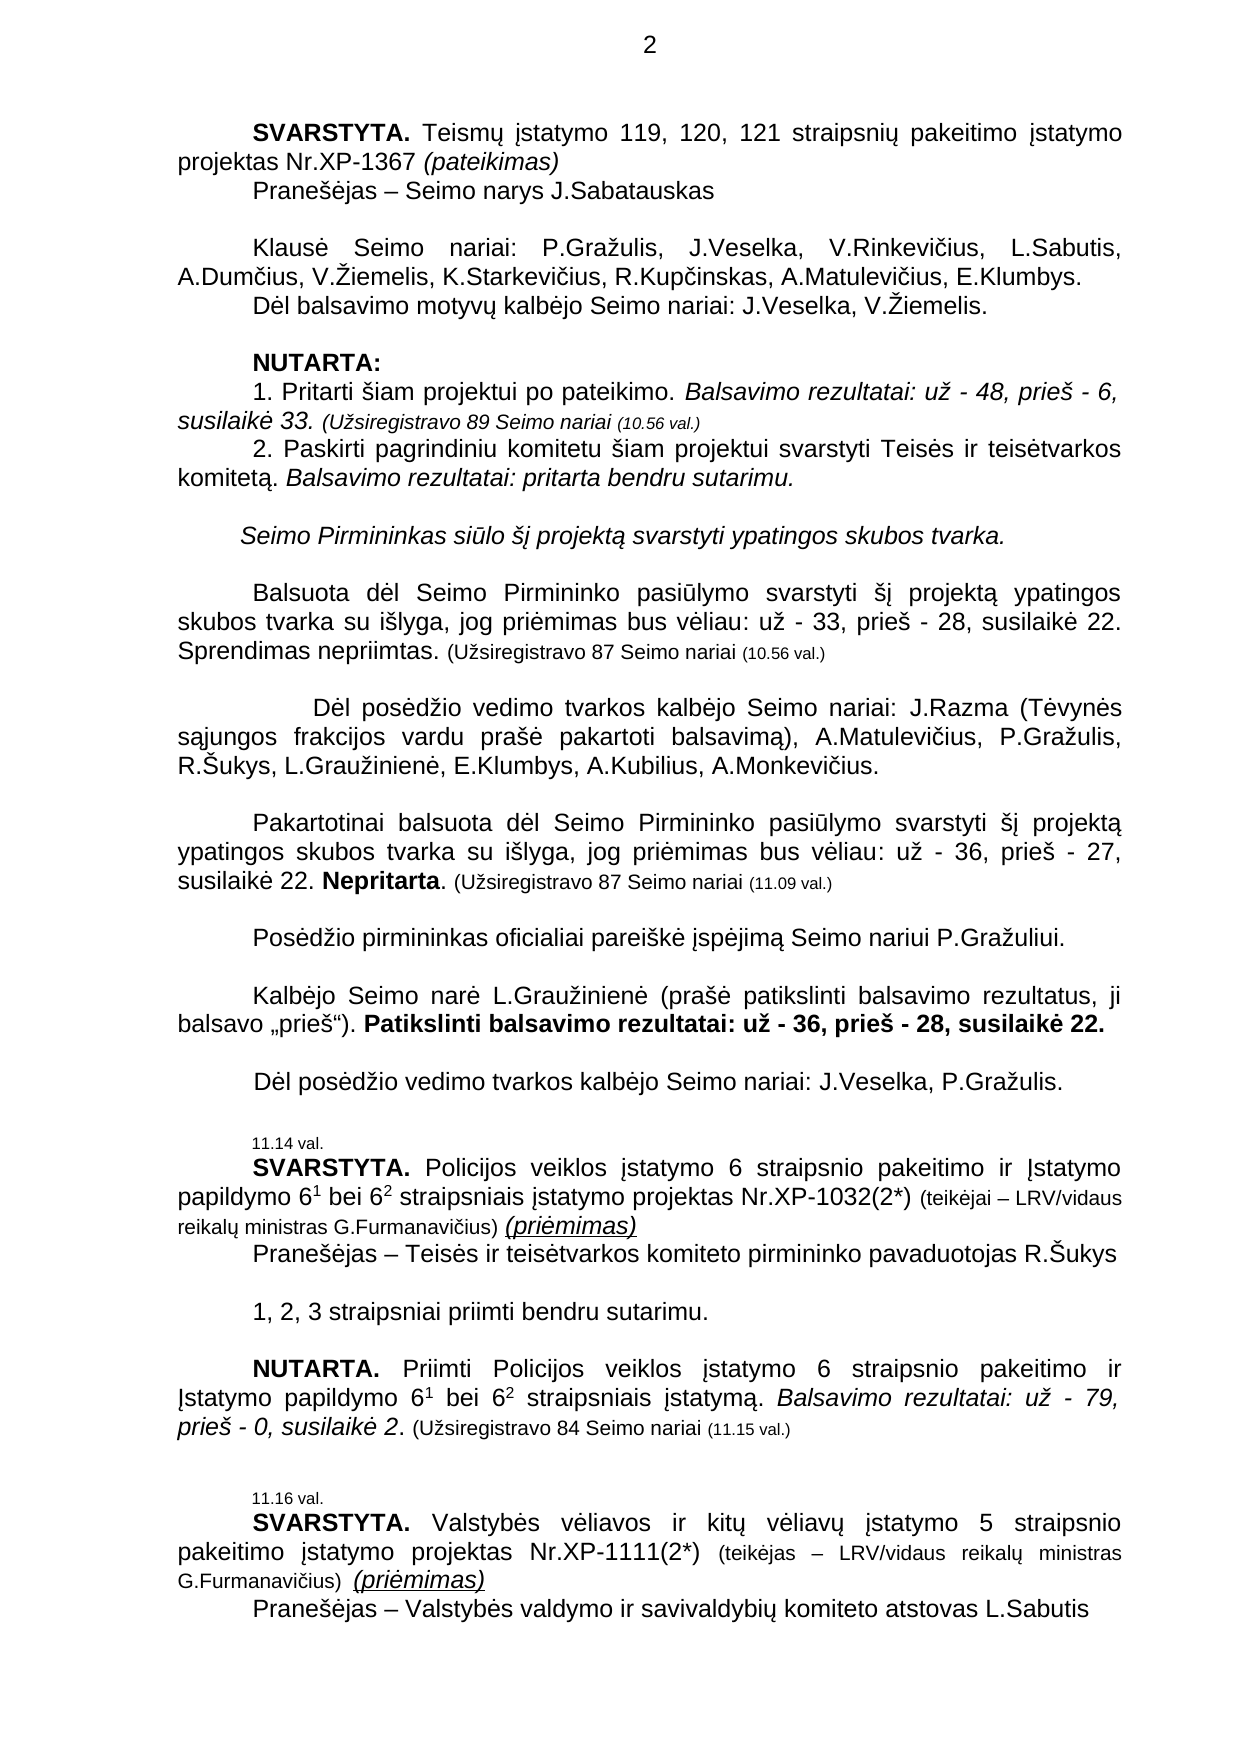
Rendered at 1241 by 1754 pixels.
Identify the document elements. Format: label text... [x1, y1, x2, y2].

text 11.16 val. [177, 1489, 1122, 1508]
text Posėdžio pirmininkas oficialiai pareiškė įspėjimą Seimo nariui P.Gražuliui. [177, 923, 1122, 952]
text SVARSTYTA. Policijos veiklos įstatymo 6 straipsnio pakeitimo ir Įstatymo papildymo 61 bei 62 straipsniais įstatymo projektas Nr.XP-1032(2*) (teikėjai – LRV/vidaus reikalų ministras G.Furmanavičius) (priėmimas) [177, 1153, 1122, 1239]
text Dėl posėdžio vedimo tvarkos kalbėjo Seimo nariai: J.Veselka, P.Gražulis. [177, 1067, 1122, 1096]
text 2. Paskirti pagrindiniu komitetu šiam projektui svarstyti Teisės ir teisėtvarkos komitetą. Balsavimo rezultatai: pritarta bendru sutarimu. [177, 434, 1122, 492]
text Pakartotinai balsuota dėl Seimo Pirmininko pasiūlymo svarstyti šį projektą ypatingos skubos tvarka su išlyga, jog priėmimas bus vėliau: už - 36, prieš - 27, susilaikė 22. Nepritarta. (Užsiregistravo 87 Seimo nariai (11.09 val.) [177, 808, 1122, 894]
text SVARSTYTA. Teismų įstatymo 119, 120, 121 straipsnių pakeitimo įstatymo projektas Nr.XP-1367 (pateikimas) [177, 118, 1122, 176]
text 1, 2, 3 straipsniai priimti bendru sutarimu. [177, 1297, 1122, 1326]
text Kalbėjo Seimo narė L.Graužinienė (prašė patikslinti balsavimo rezultatus, ji balsavo „prieš“). Patikslinti balsavimo rezultatai: už - 36, prieš - 28, susilaikė 22. [177, 981, 1122, 1038]
text Seimo Pirmininkas siūlo šį projektą svarstyti ypatingos skubos tvarka. [177, 521, 1122, 549]
text Klausė Seimo nariai: P.Gražulis, J.Veselka, V.Rinkevičius, L.Sabutis, A.Dumčius, V.Žiemelis, K.Starkevičius, R.Kupčinskas, A.Matulevičius, E.Klumbys. [177, 233, 1122, 291]
text NUTARTA: [177, 348, 1122, 377]
text SVARSTYTA. Valstybės vėliavos ir kitų vėliavų įstatymo 5 straipsnio pakeitimo įstatymo projektas Nr.XP-1111(2*) (teikėjas – LRV/vidaus reikalų ministras G.Furmanavičius) (priėmimas) [177, 1508, 1122, 1594]
text Pranešėjas – Seimo narys J.Sabatauskas [177, 176, 1122, 204]
text Balsuota dėl Seimo Pirmininko pasiūlymo svarstyti šį projektą ypatingos skubos tvarka su išlyga, jog priėmimas bus vėliau: už - 33, prieš - 28, susilaikė 22. Sprendimas nepriimtas. (Užsiregistravo 87 Seimo nariai (10.56 val.) [177, 578, 1122, 664]
text Pranešėjas – Teisės ir teisėtvarkos komiteto pirmininko pavaduotojas R.Šukys [177, 1239, 1122, 1268]
text Pranešėjas – Valstybės valdymo ir savivaldybių komiteto atstovas L.Sabutis [177, 1594, 1122, 1623]
text Dėl posėdžio vedimo tvarkos kalbėjo Seimo nariai: J.Razma (Tėvynės sąjungos frakcijos vardu prašė pakartoti balsavimą), A.Matulevičius, P.Gražulis, R.Šukys, L.Graužinienė, E.Klumbys, A.Kubilius, A.Monkevičius. [177, 693, 1122, 779]
text 11.14 val. [177, 1134, 1122, 1153]
text 1. Pritarti šiam projektui po pateikimo. Balsavimo rezultatai: už - 48, prieš - 6, susilaikė 33. (Užsiregistravo 89 Seimo nariai (10.56 val.) [177, 377, 1122, 434]
text NUTARTA. Priimti Policijos veiklos įstatymo 6 straipsnio pakeitimo ir Įstatymo papildymo 61 bei 62 straipsniais įstatymą. Balsavimo rezultatai: už - 79, prieš - 0, susilaikė 2. (Užsiregistravo 84 Seimo nariai (11.15 val.) [177, 1354, 1122, 1441]
text Dėl balsavimo motyvų kalbėjo Seimo nariai: J.Veselka, V.Žiemelis. [177, 291, 1122, 319]
